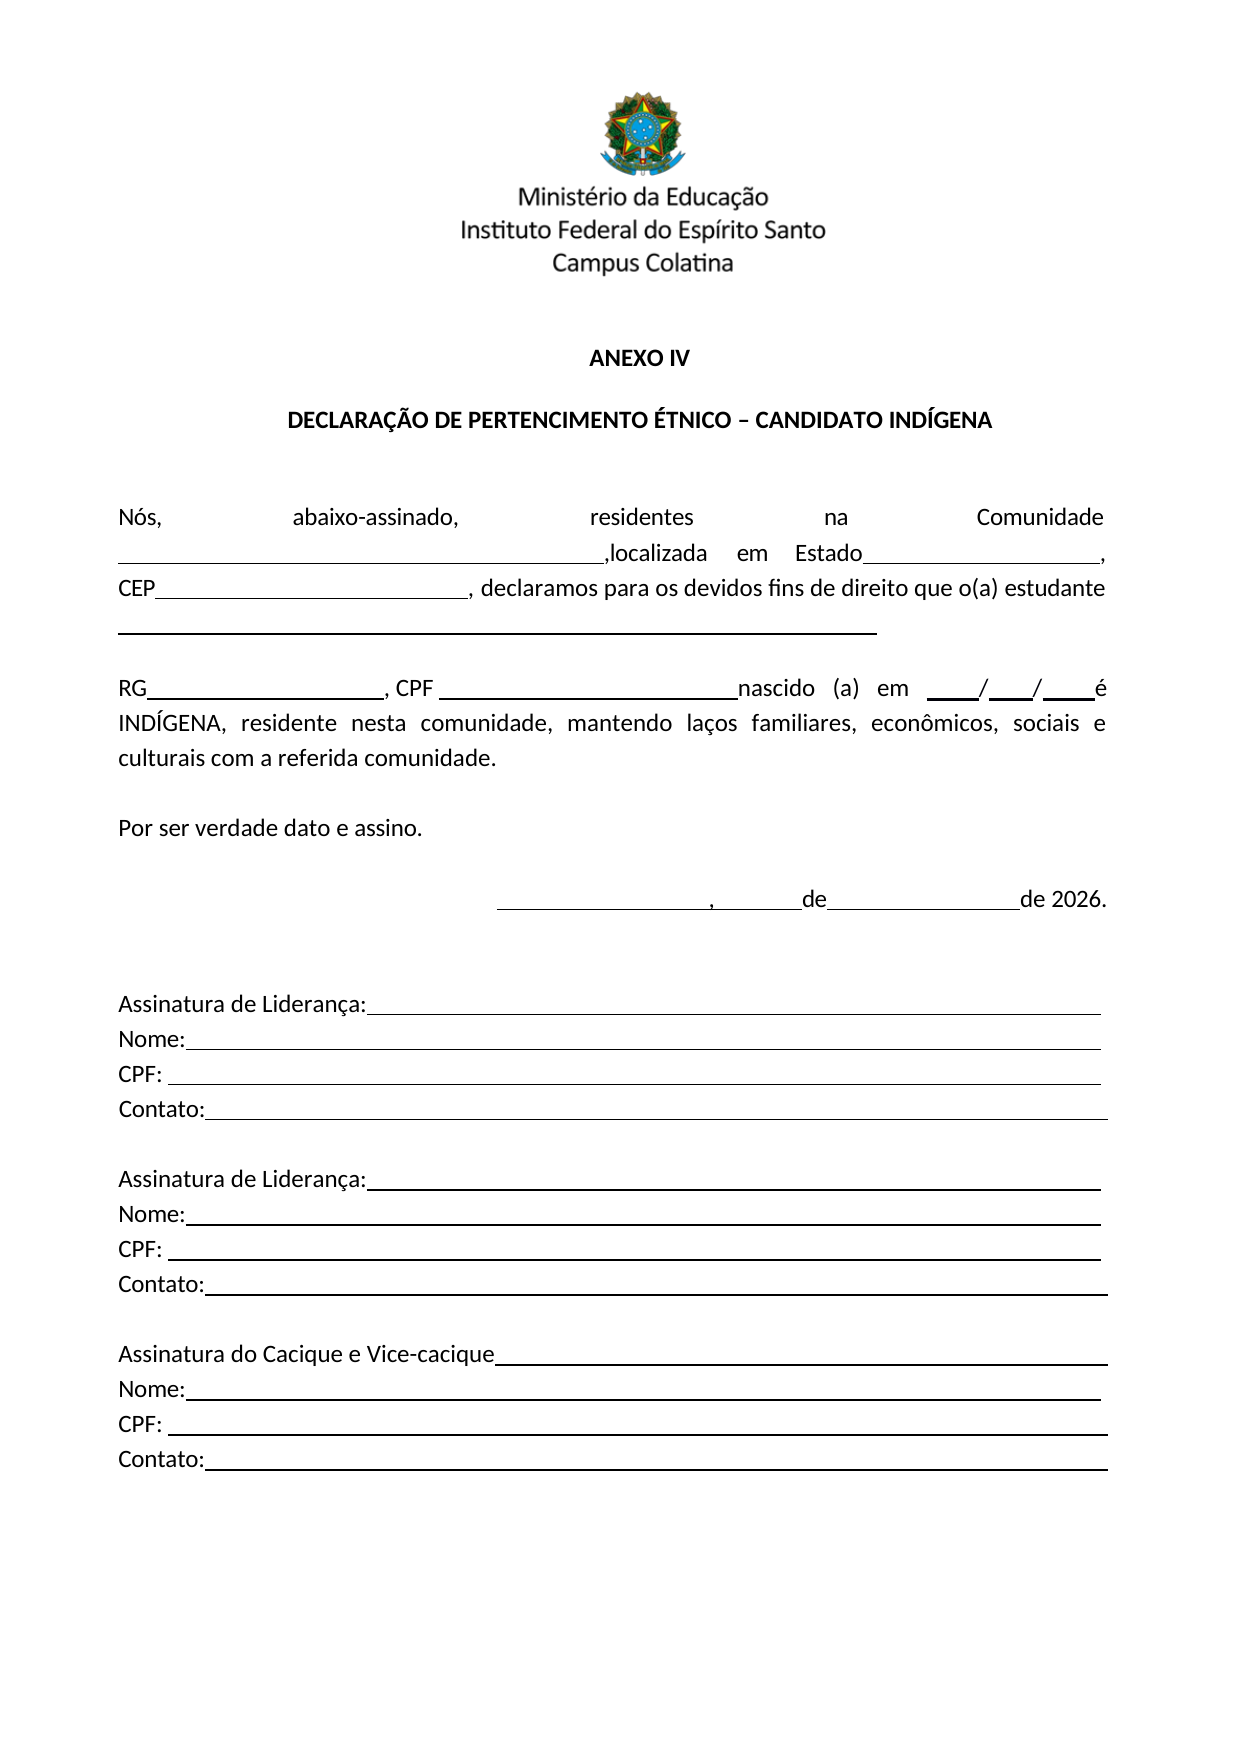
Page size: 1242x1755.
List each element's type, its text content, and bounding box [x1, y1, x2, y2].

text Contato: [118, 1268, 1168, 1299]
text Contato: [103, 1093, 1108, 1123]
text Contato: [118, 1443, 1168, 1474]
text Assinatura do Cacique e Vice-cacique Nome: CPF: [118, 1338, 1110, 1439]
text Assinatura de Liderança: Nome: CPF: [118, 988, 1108, 1088]
text Assinatura de Liderança: Nome: CPF: [118, 1163, 1108, 1264]
subtitle ANEXO IV [178, 342, 1102, 373]
text Por ser verdade dato e assino. [118, 812, 1168, 843]
text Nós, abaixo-assinado, residentes na Comunidade [118, 502, 1168, 532]
text ,localizada em Estado , CEP , declaramos para os devidos fins de direito que o(a) estudante [118, 537, 1106, 602]
text RG , CPF nascido (a) em / / é INDÍGENA, residente nesta comunidade, mantendo laços familiares, econômicos, sociais e culturais com a referida comunidade. [118, 672, 1107, 773]
text , de de 2026. [103, 883, 1107, 913]
text DECLARAÇÃO DE PERTENCIMENTO ÉTNICO – CANDIDATO INDÍGENA [178, 404, 1102, 435]
